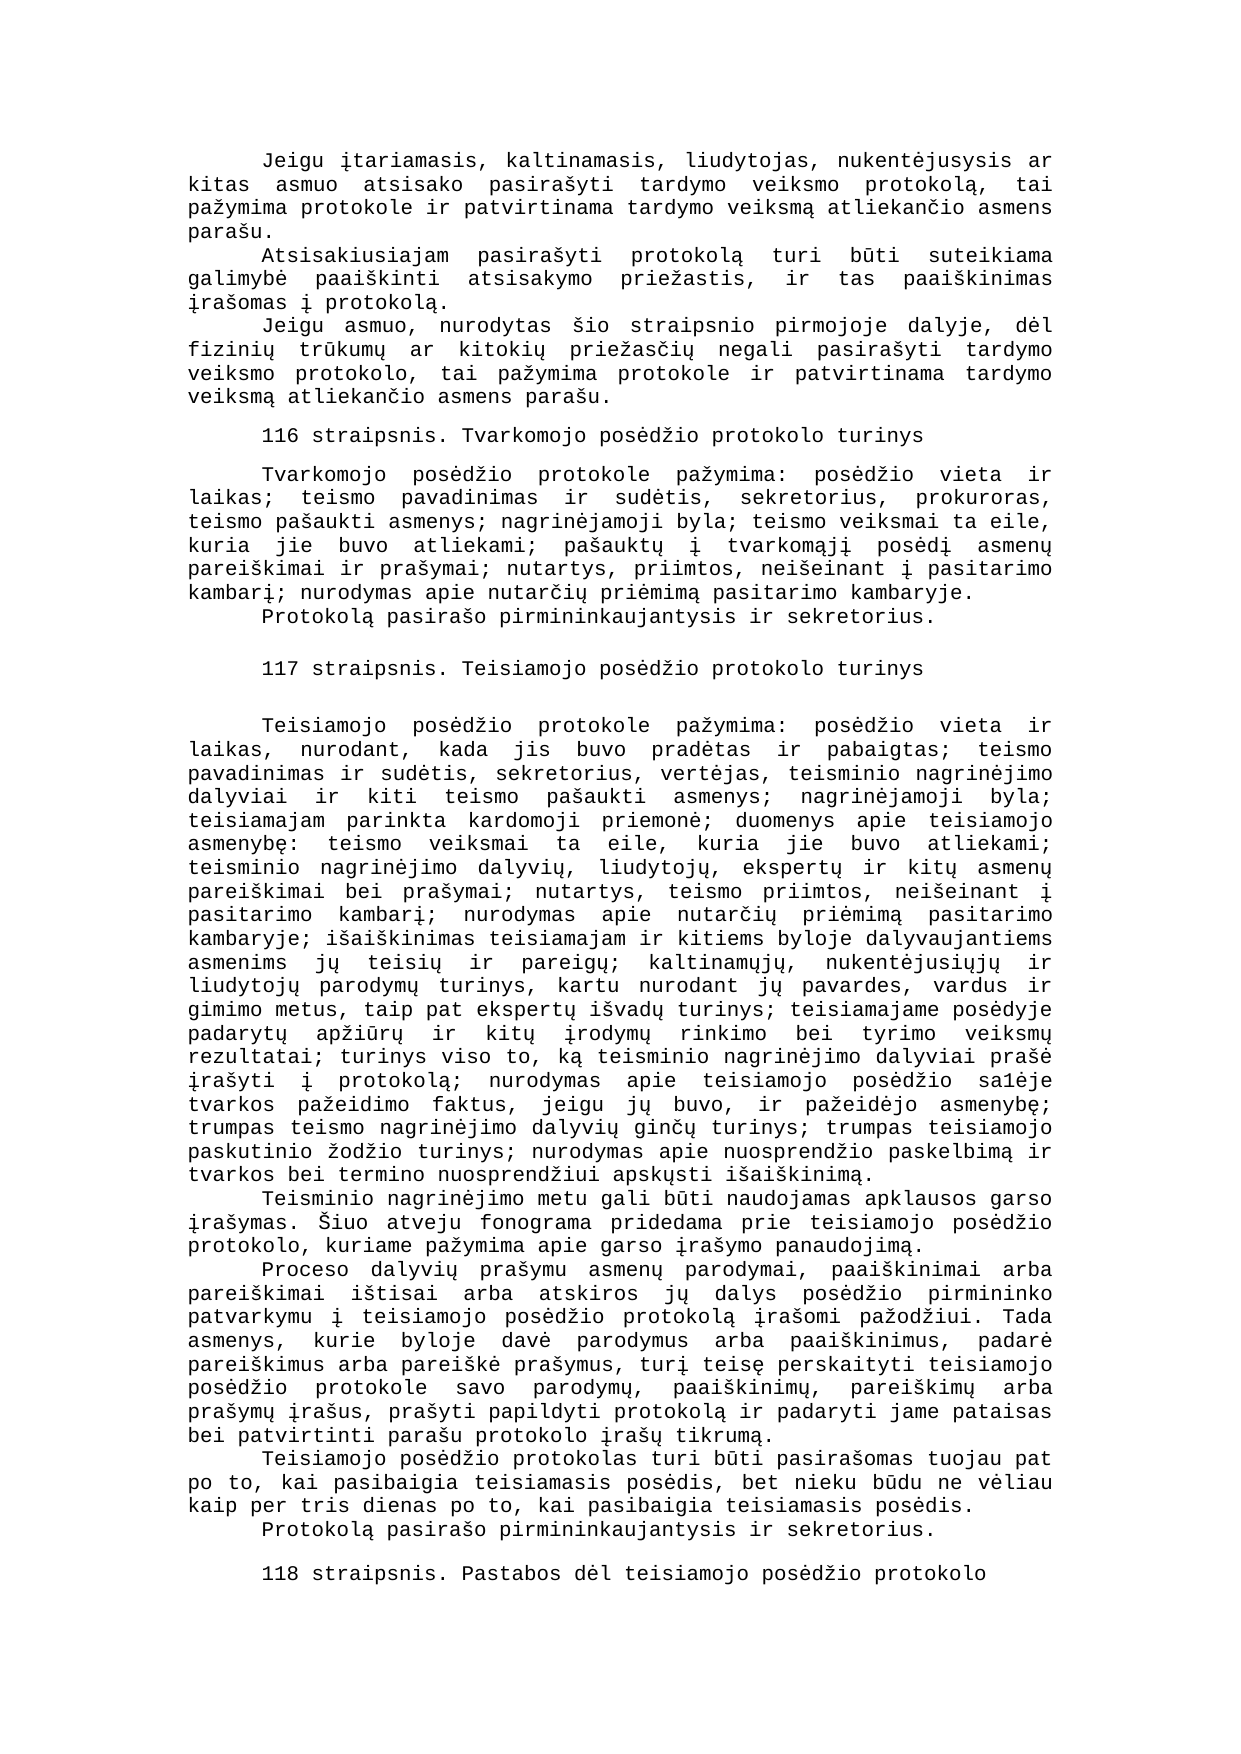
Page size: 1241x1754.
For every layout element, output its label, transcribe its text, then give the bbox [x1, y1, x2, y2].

text Atsisakiusiajam pasirašyti protokolą turi būti suteikiama galimybė paaiškinti atsisakymo priežastis, ir tas paaiškinimas įrašomas į protokolą. [187, 244, 1053, 316]
text Teisiamojo posėdžio protokole pažymima: posėdžio vieta ir laikas, nurodant, kada jis buvo pradėtas ir pabaigtas; teismo pavadinimas ir sudėtis, sekretorius, vertėjas, teisminio nagrinėjimo dalyviai ir kiti teismo pašaukti asmenys; nagrinėjamoji byla; teisiamajam parinkta kardomoji priemonė; duomenys apie teisiamojo asmenybę: teismo veiksmai ta eile, kuria jie buvo atliekami; teisminio nagrinėjimo dalyvių, liudytojų, ekspertų ir kitų asmenų pareiškimai bei prašymai; nutartys, teismo priimtos, neišeinant į pasitarimo kambarį; nurodymas apie nutarčių priėmimą pasitarimo kambaryje; išaiškinimas teisiamajam ir kitiems byloje dalyvaujantiems asmenims jų teisių ir pareigų; kaltinamųjų, nukentėjusiųjų ir liudytojų parodymų turinys, kartu nurodant jų pavardes, vardus ir gimimo metus, taip pat ekspertų išvadų turinys; teisiamajame posėdyje padarytų apžiūrų ir kitų įrodymų rinkimo bei tyrimo veiksmų rezultatai; turinys viso to, ką teisminio nagrinėjimo dalyviai prašė įrašyti į protokolą; nurodymas apie teisiamojo posėdžio sa1ėje tvarkos pažeidimo faktus, jeigu jų buvo, ir pažeidėjo asmenybę; trumpas teismo nagrinėjimo dalyvių ginčų turinys; trumpas teisiamojo paskutinio žodžio turinys; nurodymas apie nuosprendžio paskelbimą ir tvarkos bei termino nuosprendžiui apskųsti išaiškinimą. [187, 715, 1053, 1188]
text Protokolą pasirašo pirmininkaujantysis ir sekretorius. [187, 1519, 1053, 1543]
text Tvarkomojo posėdžio protokole pažymima: posėdžio vieta ir laikas; teismo pavadinimas ir sudėtis, sekretorius, prokuroras, teismo pašaukti asmenys; nagrinėjamoji byla; teismo veiksmai ta eile, kuria jie buvo atliekami; pašauktų į tvarkomąjį posėdį asmenų pareiškimai ir prašymai; nutartys, priimtos, neišeinant į pasitarimo kambarį; nurodymas apie nutarčių priėmimą pasitarimo kambaryje. [187, 464, 1053, 606]
text Jeigu įtariamasis, kaltinamasis, liudytojas, nukentėjusysis ar kitas asmuo atsisako pasirašyti tardymo veiksmo protokolą, tai pažymima protokole ir patvirtinama tardymo veiksmą atliekančio asmens parašu. [187, 150, 1053, 244]
text Teisminio nagrinėjimo metu gali būti naudojamas apklausos garso įrašymas. Šiuo atveju fonograma pridedama prie teisiamojo posėdžio protokolo, kuriame pažymima apie garso įrašymo panaudojimą. [187, 1188, 1053, 1259]
text Jeigu asmuo, nurodytas šio straipsnio pirmojoje dalyje, dėl fizinių trūkumų ar kitokių priežasčių negali pasirašyti tardymo veiksmo protokolo, tai pažymima protokole ir patvirtinama tardymo veiksmą atliekančio asmens parašu. [187, 316, 1053, 410]
text 118 straipsnis. Pastabos dėl teisiamojo posėdžio protokolo [187, 1563, 1053, 1586]
text Proceso dalyvių prašymu asmenų parodymai, paaiškinimai arba pareiškimai ištisai arba atskiros jų dalys posėdžio pirmininko patvarkymu į teisiamojo posėdžio protokolą įrašomi pažodžiui. Tada asmenys, kurie byloje davė parodymus arba paaiškinimus, padarė pareiškimus arba pareiškė prašymus, turį teisę perskaityti teisiamojo posėdžio protokole savo parodymų, paaiškinimų, pareiškimų arba prašymų įrašus, prašyti papildyti protokolą ir padaryti jame pataisas bei patvirtinti parašu protokolo įrašų tikrumą. [187, 1259, 1053, 1448]
text 116 straipsnis. Tvarkomojo posėdžio protokolo turinys [187, 425, 1053, 449]
text 117 straipsnis. Teisiamojo posėdžio protokolo turinys [187, 658, 1053, 682]
text Protokolą pasirašo pirmininkaujantysis ir sekretorius. [187, 606, 1053, 629]
text Teisiamojo posėdžio protokolas turi būti pasirašomas tuojau pat po to, kai pasibaigia teisiamasis posėdis, bet nieku būdu ne vėliau kaip per tris dienas po to, kai pasibaigia teisiamasis posėdis. [187, 1448, 1053, 1519]
